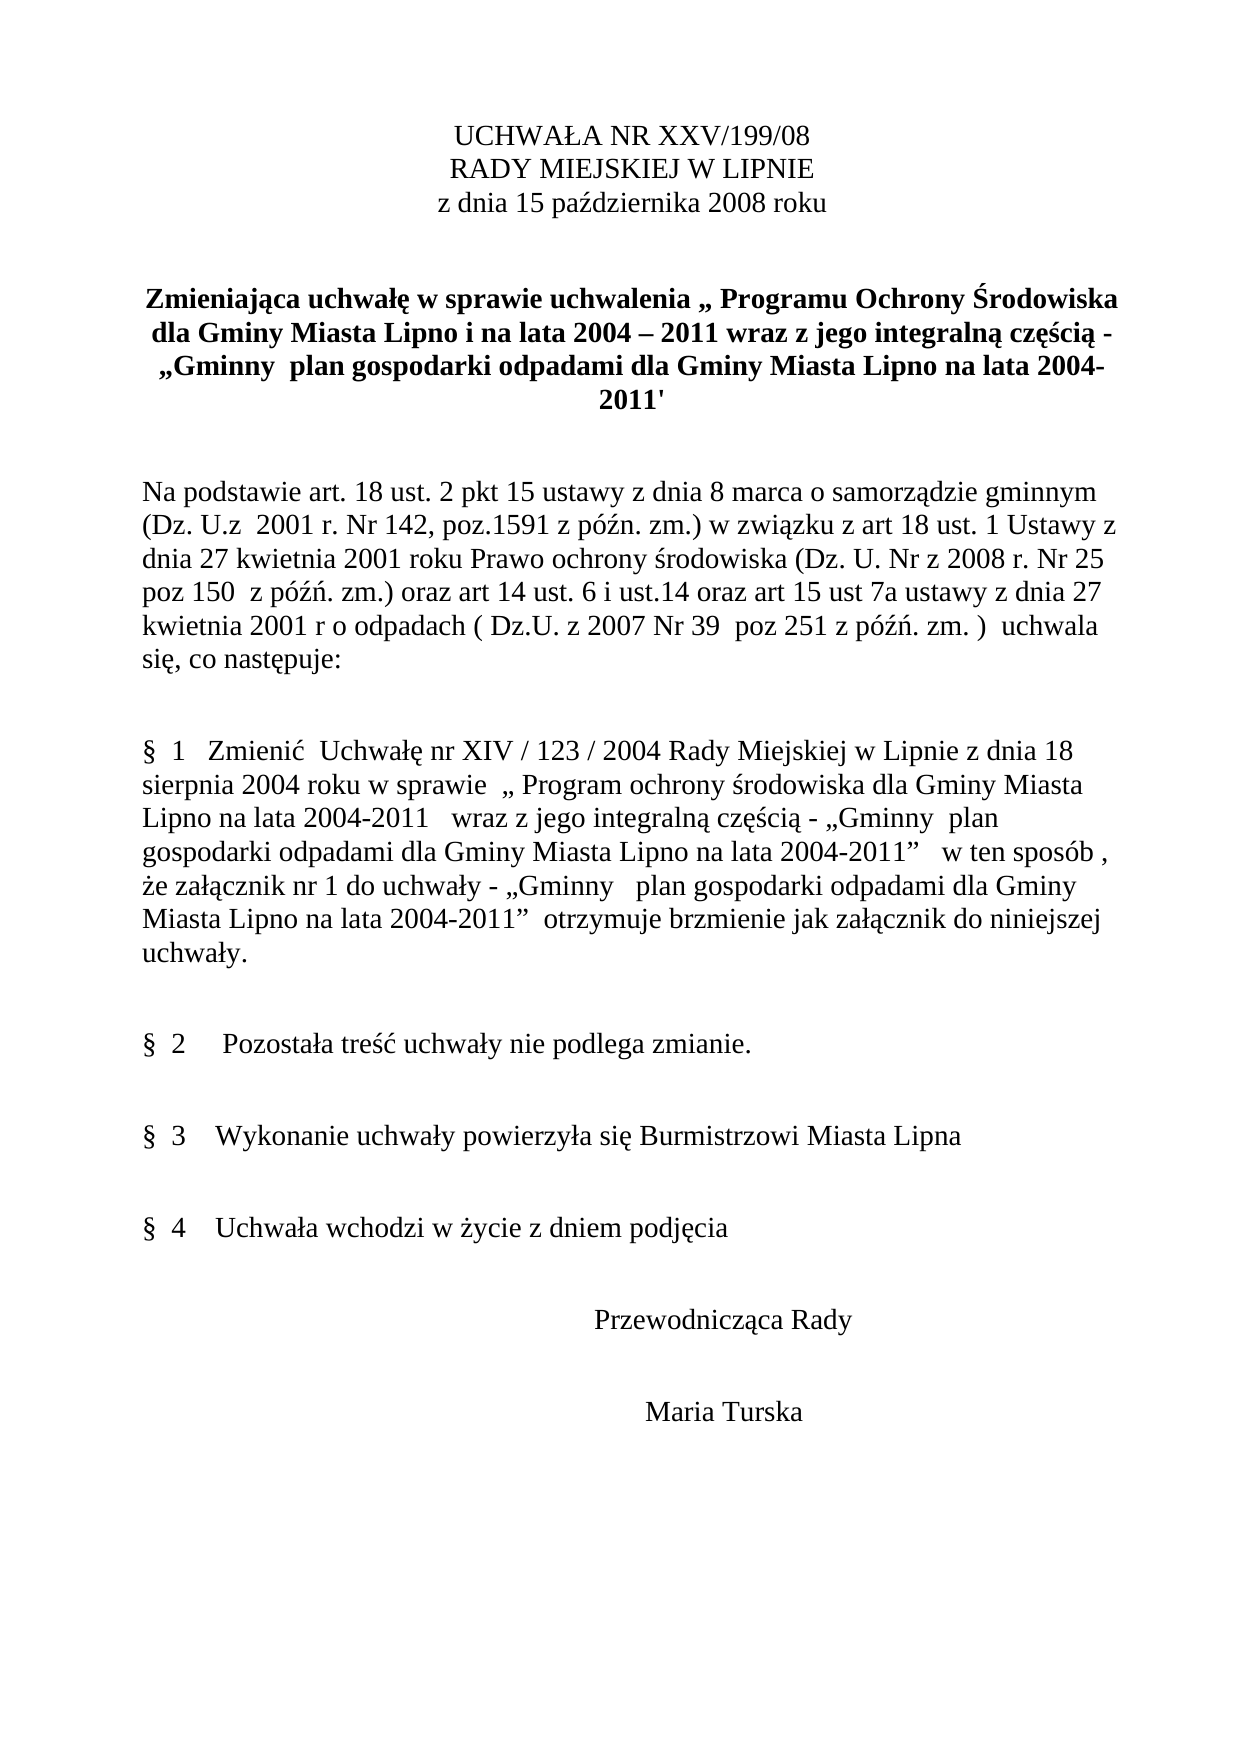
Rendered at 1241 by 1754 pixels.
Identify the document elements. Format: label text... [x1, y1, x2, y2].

text UCHWAŁA NR XXV/199/08 [142, 118, 1122, 152]
text Maria Turska [142, 1394, 1122, 1428]
text § 1 Zmienić Uchwałę nr XIV / 123 / 2004 Rady Miejskiej w Lipnie z dnia 18 sierpnia 2004 roku w sprawie „ Program ochrony środowiska dla Gminy Miasta Lipno na lata 2004-2011 wraz z jego integralną częścią - „Gminny plan gospodarki odpadami dla Gminy Miasta Lipno na lata 2004-2011” w ten sposób , że załącznik nr 1 do uchwały - „Gminny plan gospodarki odpadami dla Gminy Miasta Lipno na lata 2004-2011” otrzymuje brzmienie jak załącznik do niniejszej uchwały. [142, 733, 1122, 968]
text Przewodnicząca Rady [142, 1302, 1122, 1336]
text z dnia 15 października 2008 roku [142, 185, 1122, 219]
text Zmieniająca uchwałę w sprawie uchwalenia „ Programu Ochrony Środowiska dla Gminy Miasta Lipno i na lata 2004 – 2011 wraz z jego integralną częścią - „Gminny plan gospodarki odpadami dla Gminy Miasta Lipno na lata 2004-2011' [142, 281, 1122, 416]
text RADY MIEJSKIEJ W LIPNIE [142, 152, 1122, 185]
text Na podstawie art. 18 ust. 2 pkt 15 ustawy z dnia 8 marca o samorządzie gminnym (Dz. U.z 2001 r. Nr 142, poz.1591 z późn. zm.) w związku z art 18 ust. 1 Ustawy z dnia 27 kwietnia 2001 roku Prawo ochrony środowiska (Dz. U. Nr z 2008 r. Nr 25 poz 150 z późń. zm.) oraz art 14 ust. 6 i ust.14 oraz art 15 ust 7a ustawy z dnia 27 kwietnia 2001 r o odpadach ( Dz.U. z 2007 Nr 39 poz 251 z późń. zm. ) uchwala się, co następuje: [142, 474, 1122, 675]
text § 4 Uchwała wchodzi w życie z dniem podjęcia [142, 1210, 1122, 1244]
text § 2 Pozostała treść uchwały nie podlega zmianie. [142, 1027, 1122, 1060]
text § 3 Wykonanie uchwały powierzyła się Burmistrzowi Miasta Lipna [142, 1118, 1122, 1152]
